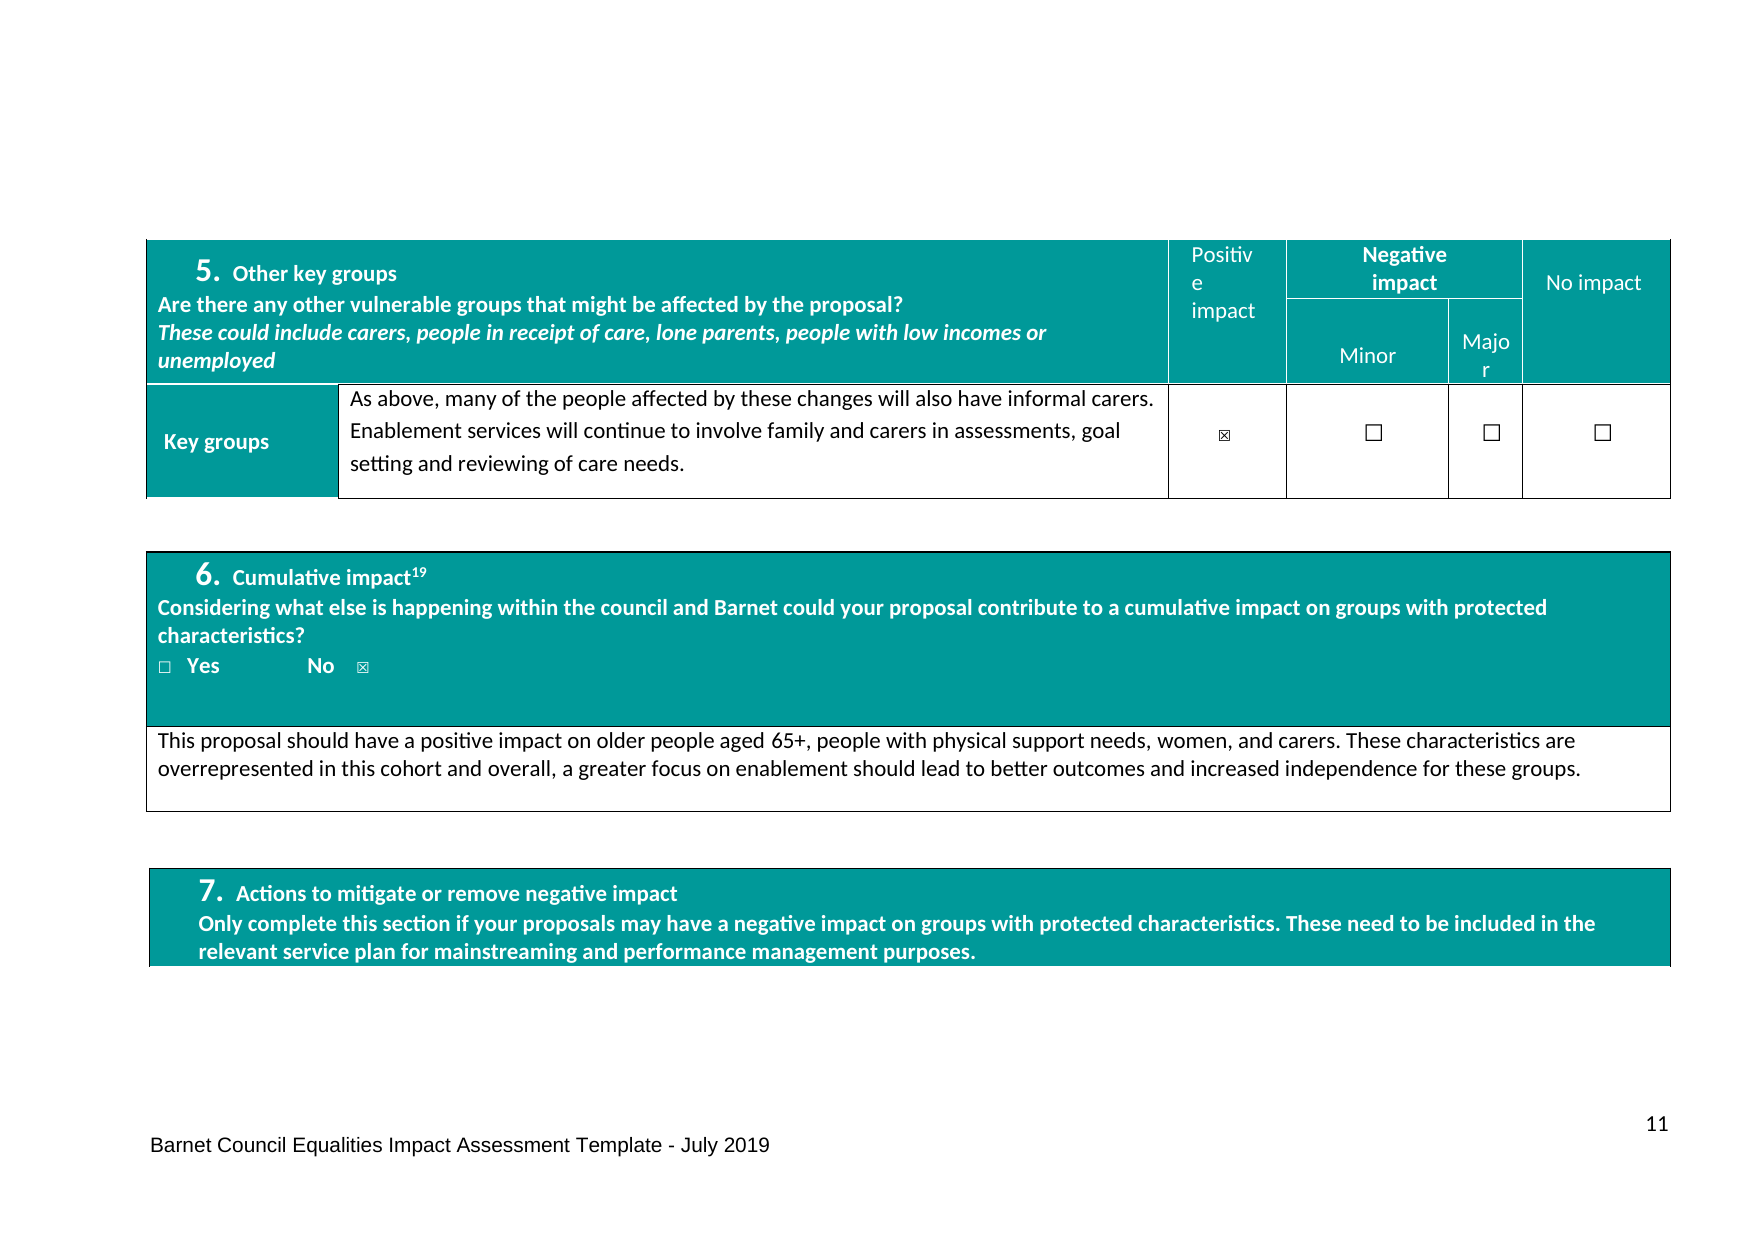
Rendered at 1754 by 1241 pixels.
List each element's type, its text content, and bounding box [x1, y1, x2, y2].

table_header Other key groups Are there any other vulnerable groups that might be affected by the proposal? These could include carers, people in receipt of care, lone parents, people with low incomes or unemployed [147, 240, 1168, 383]
table_header Negative impact [1287, 240, 1522, 298]
table_cell ☐ [1523, 385, 1670, 497]
table_cell As above, many of the people affected by these changes will also have informal carers. Enablement services will continue to involve family and carers in assessments, goal setting and reviewing of care needs. [339, 385, 1168, 497]
table_header No impact [1523, 240, 1670, 383]
table_cell Minor [1287, 299, 1448, 383]
table_cell ☐ [1287, 385, 1448, 497]
table_header Cumulative impact Considering what else is happening within the council and Barnet could your proposal contribute to a cumulative impact on groups with protected characteristics? ☐ Yes No ☒ [147, 553, 1670, 726]
table_header Actions to mitigate or remove negative impact Only complete this section if your proposals may have a negative impact on groups with protected characteristics. These need to be included in the relevant service plan for mainstreaming and performance management purposes. [150, 869, 1670, 966]
table_cell ☐ [1449, 385, 1522, 497]
table_cell Major [1449, 299, 1522, 383]
table_cell Key groups [147, 385, 338, 497]
table_header Positive impact [1169, 240, 1286, 383]
table_cell ☒ [1169, 385, 1286, 497]
